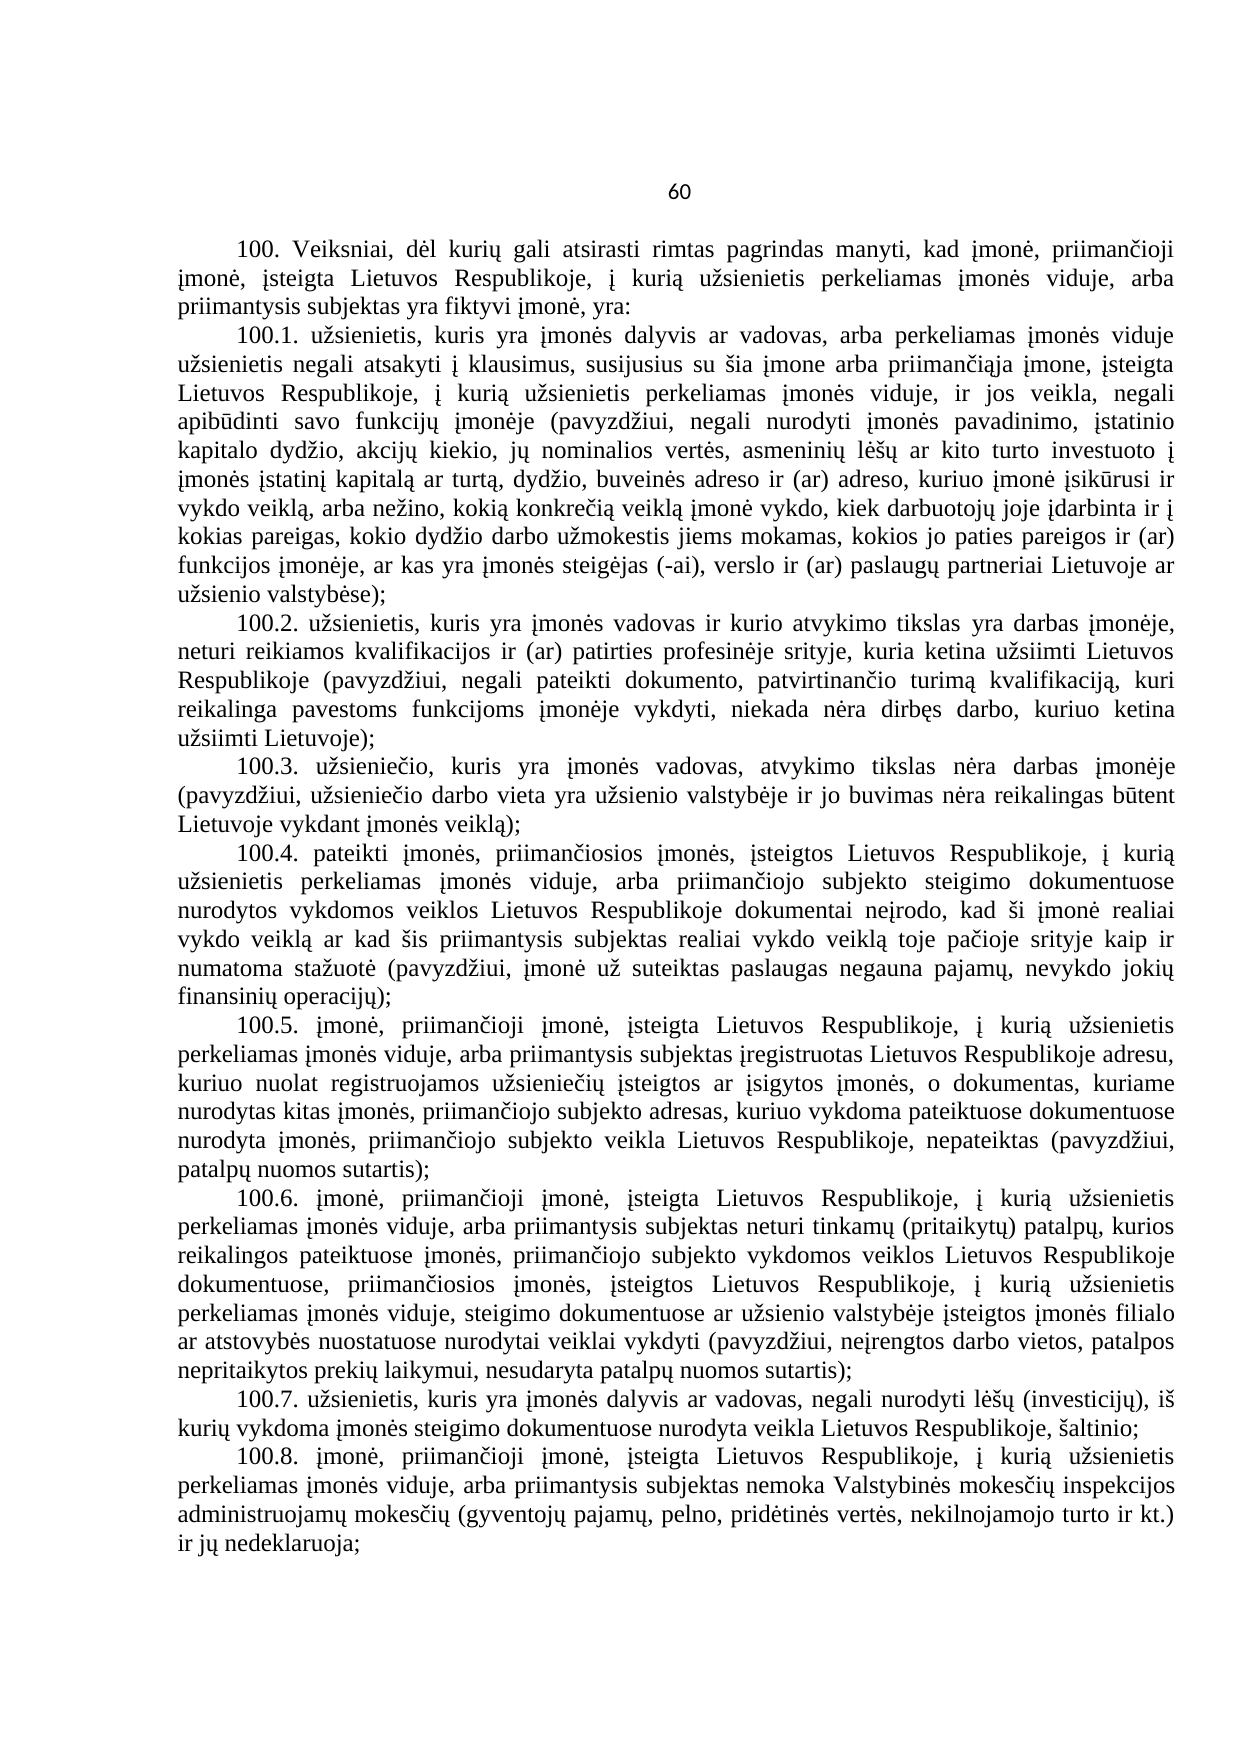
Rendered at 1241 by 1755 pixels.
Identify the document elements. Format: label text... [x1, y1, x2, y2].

text 100.1. užsienietis, kuris yra įmonės dalyvis ar vadovas, arba perkeliamas įmonės viduje užsienietis negali atsakyti į klausimus, susijusius su šia įmone arba priimančiąja įmone, įsteigta Lietuvos Respublikoje, į kurią užsienietis perkeliamas įmonės viduje, ir jos veikla, negali apibūdinti savo funkcijų įmonėje (pavyzdžiui, negali nurodyti įmonės pavadinimo, įstatinio kapitalo dydžio, akcijų kiekio, jų nominalios vertės, asmeninių lėšų ar kito turto investuoto į įmonės įstatinį kapitalą ar turtą, dydžio, buveinės adreso ir (ar) adreso, kuriuo įmonė įsikūrusi ir vykdo veiklą, arba nežino, kokią konkrečią veiklą įmonė vykdo, kiek darbuotojų joje įdarbinta ir į kokias pareigas, kokio dydžio darbo užmokestis jiems mokamas, kokios jo paties pareigos ir (ar) funkcijos įmonėje, ar kas yra įmonės steigėjas (-ai), verslo ir (ar) paslaugų partneriai Lietuvoje ar užsienio valstybėse); [177, 320, 1175, 608]
text 100.7. užsienietis, kuris yra įmonės dalyvis ar vadovas, negali nurodyti lėšų (investicijų), iš kurių vykdoma įmonės steigimo dokumentuose nurodyta veikla Lietuvos Respublikoje, šaltinio; [177, 1384, 1175, 1441]
text 100.6. įmonė, priimančioji įmonė, įsteigta Lietuvos Respublikoje, į kurią užsienietis perkeliamas įmonės viduje, arba priimantysis subjektas neturi tinkamų (pritaikytų) patalpų, kurios reikalingos pateiktuose įmonės, priimančiojo subjekto vykdomos veiklos Lietuvos Respublikoje dokumentuose, priimančiosios įmonės, įsteigtos Lietuvos Respublikoje, į kurią užsienietis perkeliamas įmonės viduje, steigimo dokumentuose ar užsienio valstybėje įsteigtos įmonės filialo ar atstovybės nuostatuose nurodytai veiklai vykdyti (pavyzdžiui, neįrengtos darbo vietos, patalpos nepritaikytos prekių laikymui, nesudaryta patalpų nuomos sutartis); [177, 1183, 1175, 1384]
text 100.3. užsieniečio, kuris yra įmonės vadovas, atvykimo tikslas nėra darbas įmonėje (pavyzdžiui, užsieniečio darbo vieta yra užsienio valstybėje ir jo buvimas nėra reikalingas būtent Lietuvoje vykdant įmonės veiklą); [177, 751, 1175, 838]
text 100.8. įmonė, priimančioji įmonė, įsteigta Lietuvos Respublikoje, į kurią užsienietis perkeliamas įmonės viduje, arba priimantysis subjektas nemoka Valstybinės mokesčių inspekcijos administruojamų mokesčių (gyventojų pajamų, pelno, pridėtinės vertės, nekilnojamojo turto ir kt.) ir jų nedeklaruoja; [177, 1441, 1175, 1556]
text 100.2. užsienietis, kuris yra įmonės vadovas ir kurio atvykimo tikslas yra darbas įmonėje, neturi reikiamos kvalifikacijos ir (ar) patirties profesinėje srityje, kuria ketina užsiimti Lietuvos Respublikoje (pavyzdžiui, negali pateikti dokumento, patvirtinančio turimą kvalifikaciją, kuri reikalinga pavestoms funkcijoms įmonėje vykdyti, niekada nėra dirbęs darbo, kuriuo ketina užsiimti Lietuvoje); [177, 608, 1175, 751]
text 100.4. pateikti įmonės, priimančiosios įmonės, įsteigtos Lietuvos Respublikoje, į kurią užsienietis perkeliamas įmonės viduje, arba priimančiojo subjekto steigimo dokumentuose nurodytos vykdomos veiklos Lietuvos Respublikoje dokumentai neįrodo, kad ši įmonė realiai vykdo veiklą ar kad šis priimantysis subjektas realiai vykdo veiklą toje pačioje srityje kaip ir numatoma stažuotė (pavyzdžiui, įmonė už suteiktas paslaugas negauna pajamų, nevykdo jokių finansinių operacijų); [177, 838, 1175, 1010]
text 100.5. įmonė, priimančioji įmonė, įsteigta Lietuvos Respublikoje, į kurią užsienietis perkeliamas įmonės viduje, arba priimantysis subjektas įregistruotas Lietuvos Respublikoje adresu, kuriuo nuolat registruojamos užsieniečių įsteigtos ar įsigytos įmonės, o dokumentas, kuriame nurodytas kitas įmonės, priimančiojo subjekto adresas, kuriuo vykdoma pateiktuose dokumentuose nurodyta įmonės, priimančiojo subjekto veikla Lietuvos Respublikoje, nepateiktas (pavyzdžiui, patalpų nuomos sutartis); [177, 1010, 1175, 1183]
text 100. Veiksniai, dėl kurių gali atsirasti rimtas pagrindas manyti, kad įmonė, priimančioji įmonė, įsteigta Lietuvos Respublikoje, į kurią užsienietis perkeliamas įmonės viduje, arba priimantysis subjektas yra fiktyvi įmonė, yra: [177, 234, 1175, 320]
